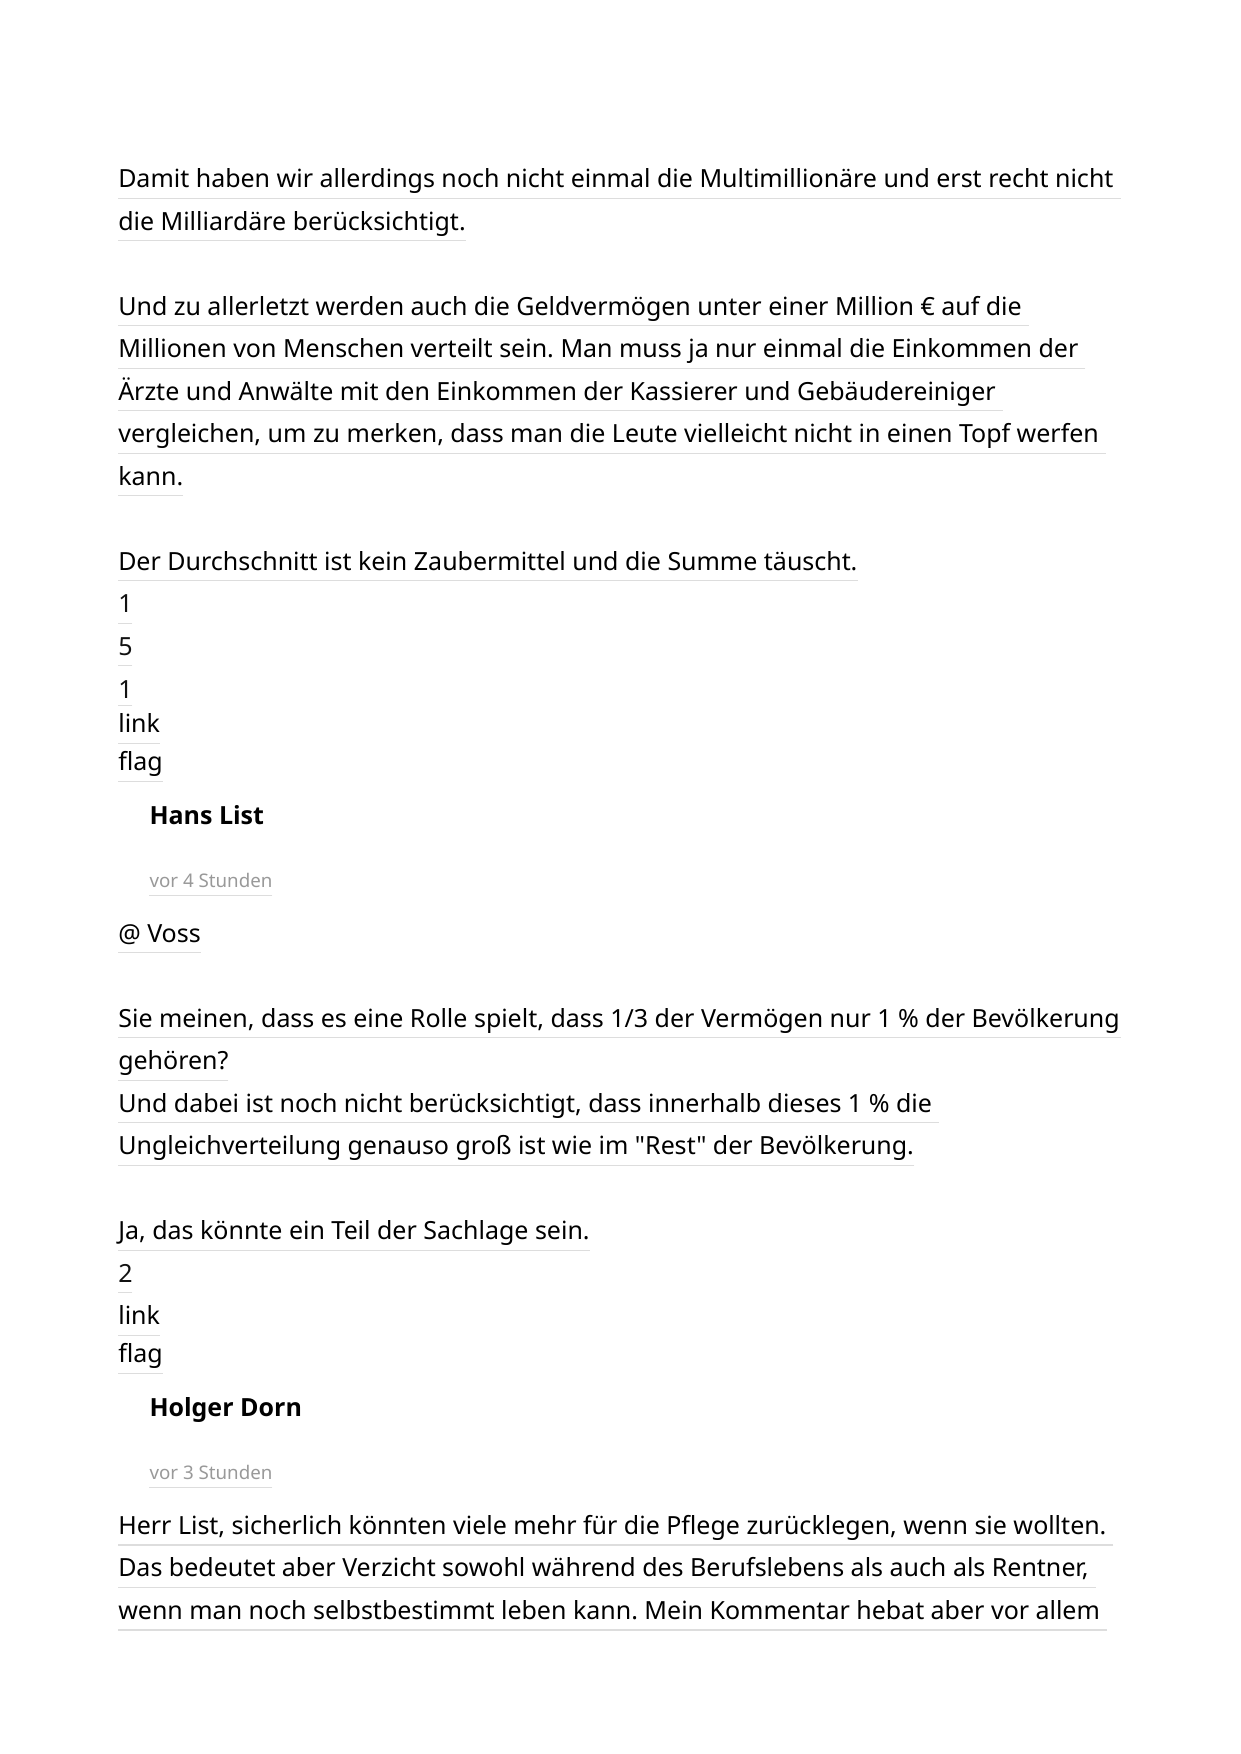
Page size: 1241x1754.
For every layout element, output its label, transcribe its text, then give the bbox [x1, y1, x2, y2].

text vor 4 Stunden [149, 867, 1117, 896]
text Damit haben wir allerdings noch nicht einmal die Multimillionäre und erst recht nicht die Milliardäre berücksichtigt. Und zu allerletzt werden auch die Geldvermögen unter einer Million € auf die Millionen von Menschen verteilt sein. Man muss ja nur einmal die Einkommen der Ärzte und Anwälte mit den Einkommen der Kassierer und Gebäudereiniger vergleichen, um zu merken, dass man die Leute vielleicht nicht in einen Topf werfen kann. Der Durchschnitt ist kein Zaubermittel und die Summe täuscht. [118, 118, 1122, 581]
text link [118, 706, 1122, 744]
text vor 3 Stunden [149, 1459, 1117, 1488]
text 5 [118, 628, 1122, 666]
text Holger Dorn [149, 1390, 1122, 1424]
text 2 [118, 1256, 1122, 1293]
text Hans List [149, 798, 1122, 832]
text flag [118, 1336, 1122, 1374]
text @ Voss Sie meinen, dass es eine Rolle spielt, dass 1/3 der Vermögen nur 1 % der Bevölkerung gehören? Und dabei ist noch nicht berücksichtigt, dass innerhalb dieses 1 % die Ungleichverteilung genauso groß ist wie im "Rest" der Bevölkerung. Ja, das könnte ein Teil der Sachlage sein. [118, 916, 1122, 1251]
text link [118, 1298, 1122, 1336]
text 1 [118, 671, 1122, 706]
text flag [118, 744, 1122, 782]
text Herr List, sicherlich könnten viele mehr für die Pflege zurücklegen, wenn sie wollten. Das bedeutet aber Verzicht sowohl während des Berufslebens als auch als Rentner, wenn man noch selbstbestimmt leben kann. Mein Kommentar hebat aber vor allem [118, 1508, 1122, 1631]
text 1 [118, 586, 1122, 624]
